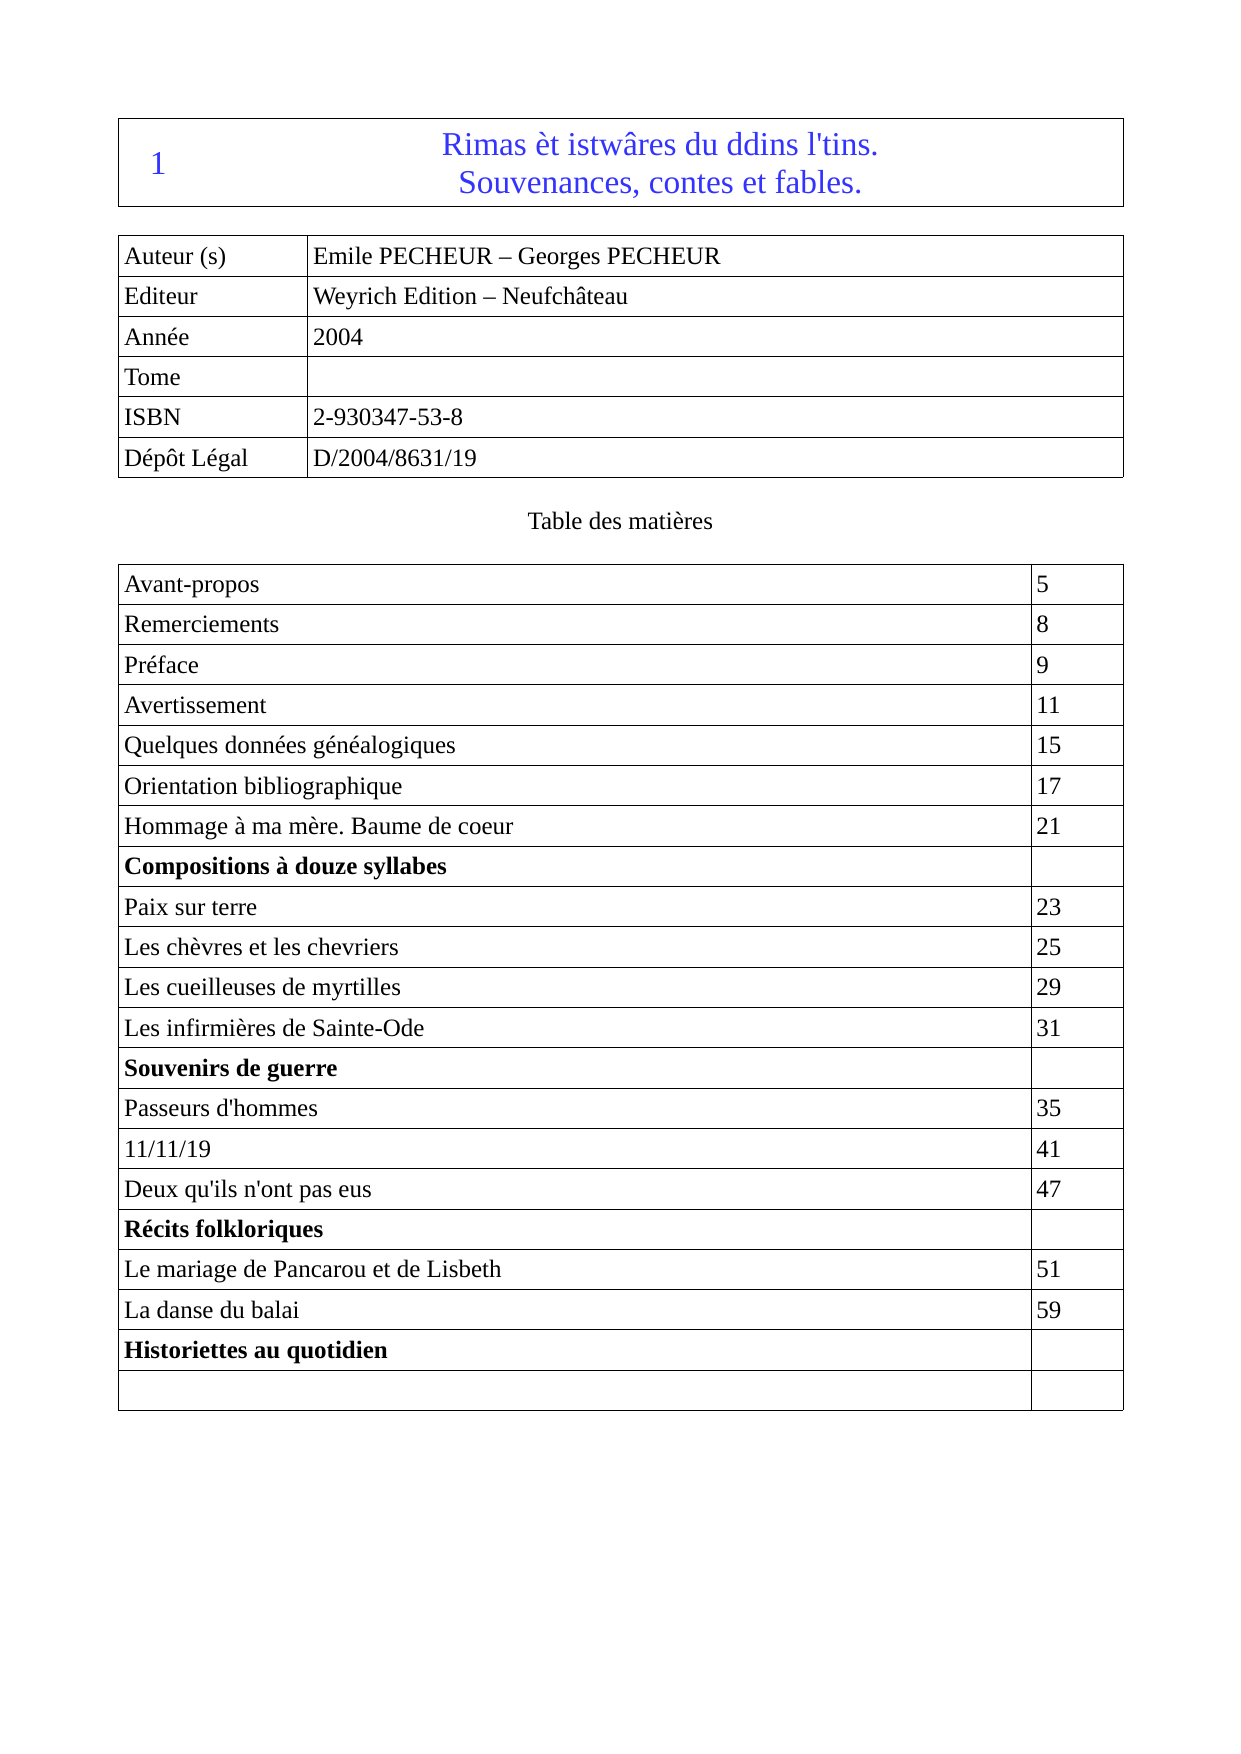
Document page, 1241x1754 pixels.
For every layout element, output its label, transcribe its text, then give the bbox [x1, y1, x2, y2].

table_cell [308, 357, 1123, 396]
table_cell Compositions à douze syllabes [119, 847, 1031, 886]
table_cell Editeur [119, 277, 307, 316]
table_cell Orientation bibliographique [119, 766, 1031, 805]
table_header Rimas èt istwâres du ddins l'tins. Souvenances, contes et fables. [198, 119, 1123, 206]
table_cell 11/11/19 [119, 1129, 1031, 1168]
table_cell La danse du balai [119, 1290, 1031, 1329]
table_header Emile PECHEUR – Georges PECHEUR [308, 236, 1123, 276]
table_cell 21 [1032, 806, 1123, 846]
table_cell D/2004/8631/19 [308, 438, 1123, 477]
table_cell Dépôt Légal [119, 438, 307, 477]
table_cell 8 [1032, 605, 1123, 644]
table_cell Quelques données généalogiques [119, 726, 1031, 765]
table_cell 31 [1032, 1008, 1123, 1047]
table_cell 2004 [308, 317, 1123, 356]
table_header 5 [1032, 565, 1123, 604]
table_cell 17 [1032, 766, 1123, 805]
table_cell [119, 1371, 1031, 1410]
table_cell 11 [1032, 685, 1123, 725]
table_cell Le mariage de Pancarou et de Lisbeth [119, 1250, 1031, 1289]
table_cell Préface [119, 645, 1031, 684]
table_cell Remerciements [119, 605, 1031, 644]
table_cell 23 [1032, 887, 1123, 926]
table_header Auteur (s) [119, 236, 307, 276]
table_cell ISBN [119, 397, 307, 437]
table_cell Deux qu'ils n'ont pas eus [119, 1169, 1031, 1208]
table_cell [1032, 1330, 1123, 1370]
table_cell [1032, 847, 1123, 886]
table_cell Tome [119, 357, 307, 396]
table_cell 9 [1032, 645, 1123, 684]
table_cell Passeurs d'hommes [119, 1089, 1031, 1128]
table_cell Année [119, 317, 307, 356]
table_cell [1032, 1371, 1123, 1410]
table_header 1 [119, 119, 198, 206]
table_cell 25 [1032, 927, 1123, 967]
table_cell 51 [1032, 1250, 1123, 1289]
table_cell Les chèvres et les chevriers [119, 927, 1031, 967]
table_cell 41 [1032, 1129, 1123, 1168]
table_cell 35 [1032, 1089, 1123, 1128]
table_header Avant-propos [119, 565, 1031, 604]
table_cell 29 [1032, 968, 1123, 1007]
table_cell Paix sur terre [119, 887, 1031, 926]
table_cell Weyrich Edition – Neufchâteau [308, 277, 1123, 316]
table_cell Avertissement [119, 685, 1031, 725]
table_cell 2-930347-53-8 [308, 397, 1123, 437]
table_cell Souvenirs de guerre [119, 1048, 1031, 1087]
text Table des matières [118, 506, 1122, 535]
table_cell Récits folkloriques [119, 1210, 1031, 1249]
table_cell [1032, 1210, 1123, 1249]
table_cell [1032, 1048, 1123, 1087]
table_cell Les infirmières de Sainte-Ode [119, 1008, 1031, 1047]
table_cell Hommage à ma mère. Baume de coeur [119, 806, 1031, 846]
table_cell Les cueilleuses de myrtilles [119, 968, 1031, 1007]
table_cell 47 [1032, 1169, 1123, 1208]
table_cell 59 [1032, 1290, 1123, 1329]
table_cell 15 [1032, 726, 1123, 765]
table_cell Historiettes au quotidien [119, 1330, 1031, 1370]
